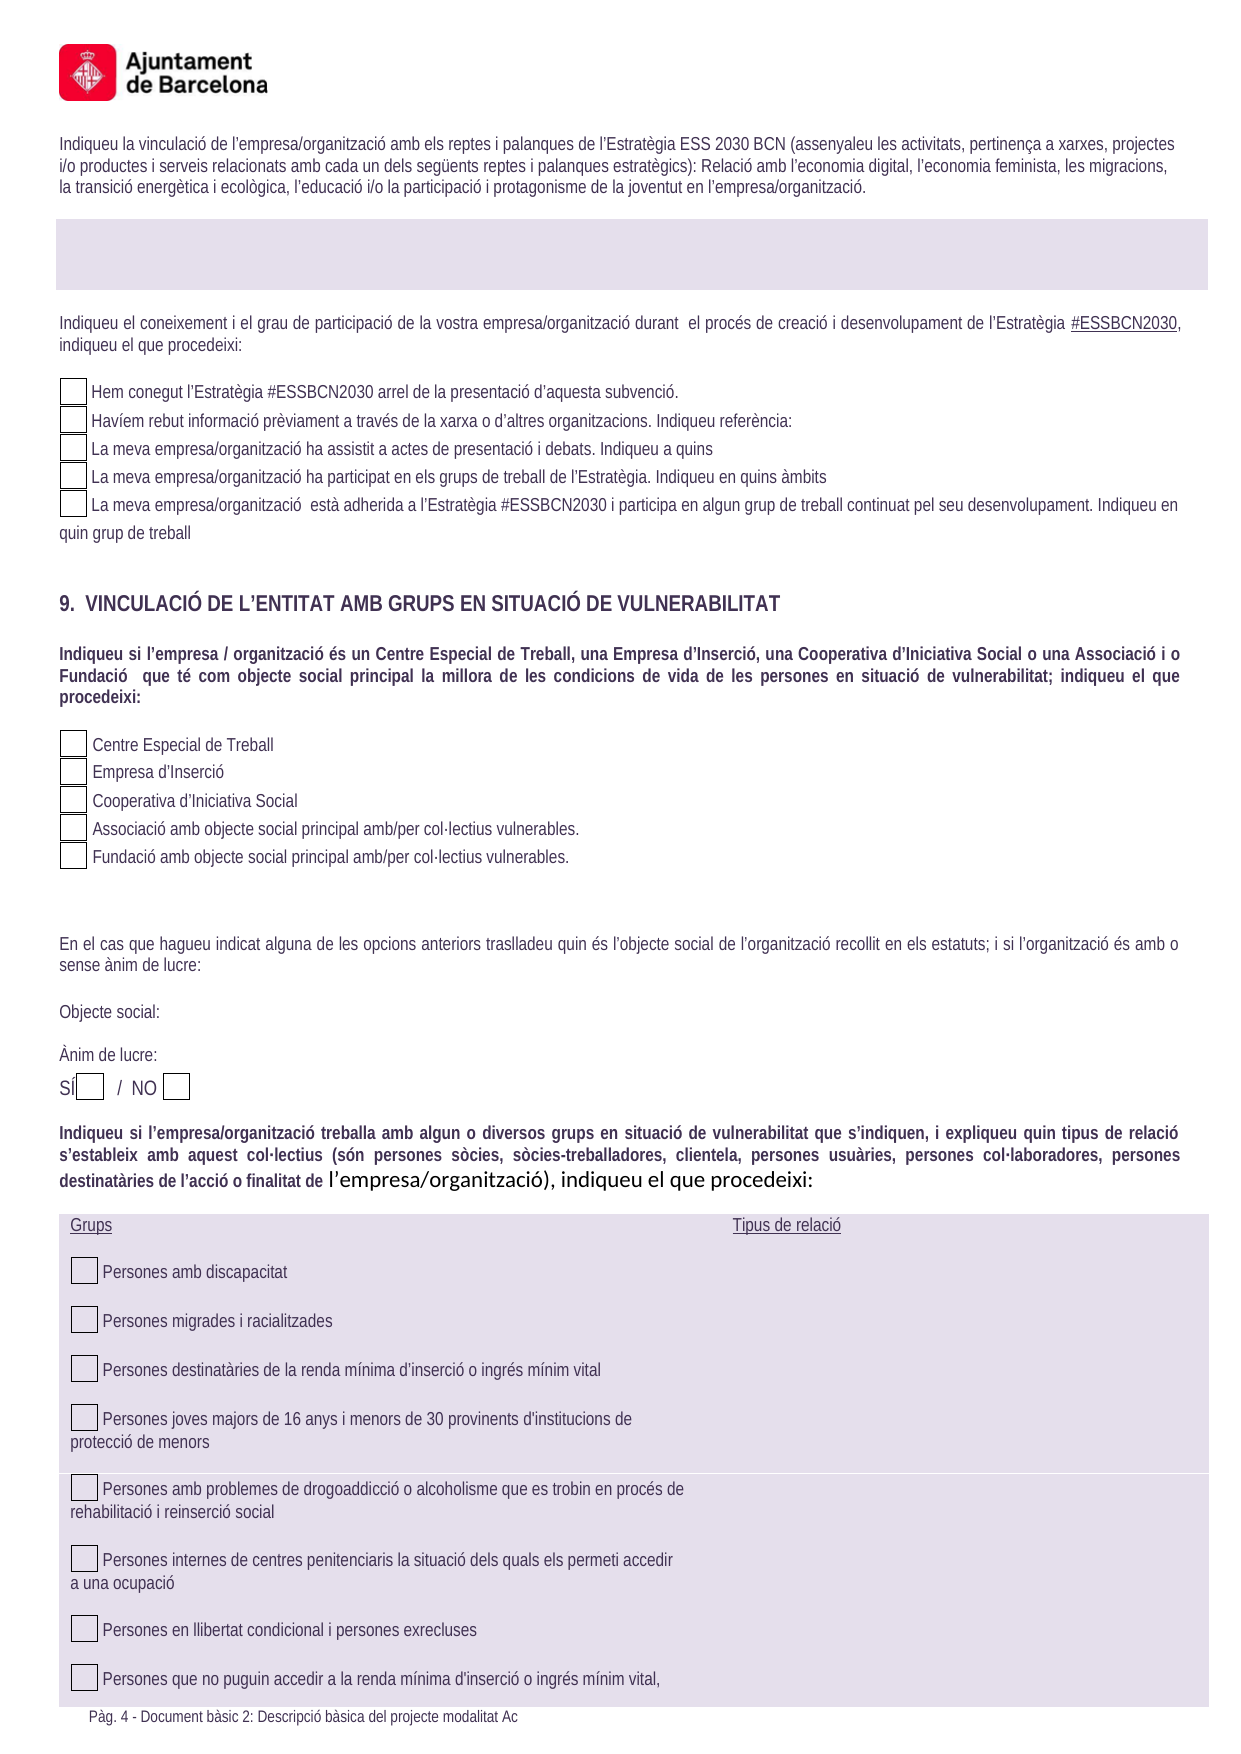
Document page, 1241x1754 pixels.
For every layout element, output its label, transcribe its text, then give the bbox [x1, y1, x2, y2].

text La meva empresa/organització està adherida a l’Estratègia #ESSBCN2030 i participa en algun grup de treball continuat pel seu desenvolupament. Indiqueu en quin grup de treball [59, 489, 1181, 545]
text Indiqueu si l’empresa / organització és un Centre Especial de Treball, una Empresa d’Inserció, una Cooperativa d’Iniciativa Social o una Associació i o Fundació que té com objecte social principal la millora de les condicions de vida de les persones en situació de vulnerabilitat; indiqueu el que procedeixi: [59, 643, 1181, 708]
text Indiqueu la vinculació de l’empresa/organització amb els reptes i palanques de l’Estratègia ESS 2030 BCN (assenyaleu les activitats, pertinença a xarxes, projectes i/o productes i serveis relacionats amb cada un dels següents reptes i palanques estratègics): Relació amb l’economia digital, l’economia feminista, les migracions, la transició energètica i ecològica, l’educació i/o la participació i protagonisme de la joventut en l’empresa/organització. [59, 133, 1181, 198]
table_cell [697, 1544, 721, 1614]
text Fundació amb objecte social principal amb/per col·lectius vulnerables. [59, 841, 1181, 869]
table_cell [697, 1403, 721, 1473]
text Indiqueu el coneixement i el grau de participació de la vostra empresa/organització durant el procés de creació i desenvolupament de l’Estratègia #ESSBCN2030, indiqueu el que procedeixi: [59, 312, 1181, 355]
table_cell Persones amb discapacitat [59, 1256, 697, 1305]
table_header Tipus de relació [721, 1214, 1209, 1256]
table_header Ànim de lucre: [56, 1044, 1202, 1072]
table_header [56, 219, 1208, 290]
text Associació amb objecte social principal amb/per col·lectius vulnerables. [59, 813, 1181, 841]
table_cell [721, 1544, 1209, 1614]
table_cell [721, 1354, 1209, 1403]
table_cell Persones joves majors de 16 anys i menors de 30 provinents d'institucions de protecció de menors [59, 1403, 697, 1473]
text Indiqueu si l’empresa/organització treballa amb algun o diversos grups en situació de vulnerabilitat que s’indiquen, i expliqueu quin tipus de relació s’estableix amb aquest col·lectius (són persones sòcies, sòcies-treballadores, clientela, persones usuàries, persones col·laboradores, persones destinatàries de l’acció o finalitat de l’empresa/organització), indiqueu el que procedeixi: [59, 1122, 1181, 1193]
table_cell Persones amb problemes de drogoaddicció o alcoholisme que es trobin en procés de rehabilitació i reinserció social [59, 1474, 697, 1544]
text La meva empresa/organització ha assistit a actes de presentació i debats. Indiqueu a quins [59, 433, 1181, 461]
text En el cas que hagueu indicat alguna de les opcions anteriors traslladeu quin és l’objecte social de l’organització recollit en els estatuts; i si l’organització és amb o sense ànim de lucre: [59, 933, 1181, 976]
text La meva empresa/organització ha participat en els grups de treball de l’Estratègia. Indiqueu en quins àmbits [59, 461, 1181, 489]
table_cell [697, 1474, 721, 1544]
text Objecte social: [59, 997, 1181, 1023]
text Hem conegut l’Estratègia #ESSBCN2030 arrel de la presentació d’aquesta subvenció. [59, 377, 1181, 405]
table_cell [697, 1663, 721, 1707]
text Cooperativa d’Iniciativa Social [59, 785, 1181, 813]
table_cell [721, 1403, 1209, 1473]
table_cell [721, 1305, 1209, 1354]
table_cell Persones en llibertat condicional i persones exrecluses [59, 1614, 697, 1663]
table_cell Persones destinatàries de la renda mínima d’inserció o ingrés mínim vital [59, 1354, 697, 1403]
text 9. VINCULACIÓ DE L’ENTITAT AMB GRUPS EN SITUACIÓ DE VULNERABILITAT [59, 590, 1181, 617]
text Havíem rebut informació prèviament a través de la xarxa o d’altres organitzacions. Indiqueu referència: [59, 405, 1181, 433]
table_cell Persones que no puguin accedir a la renda mínima d'inserció o ingrés mínim vital, [59, 1663, 697, 1707]
table_cell Persones internes de centres penitenciaris la situació dels quals els permeti accedir a una ocupació [59, 1544, 697, 1614]
table_cell [721, 1663, 1209, 1707]
table_cell SÍ / NO [56, 1072, 1202, 1101]
table_header [697, 1214, 721, 1256]
table_cell [697, 1256, 721, 1305]
text Centre Especial de Treball [59, 729, 1181, 757]
table_cell Persones migrades i racialitzades [59, 1305, 697, 1354]
table_cell [697, 1614, 721, 1663]
picture [59, 44, 268, 101]
table_cell [721, 1474, 1209, 1544]
table_cell [721, 1256, 1209, 1305]
text Empresa d’Inserció [59, 757, 1181, 785]
table_cell [697, 1354, 721, 1403]
table_cell [697, 1305, 721, 1354]
table_cell [721, 1614, 1209, 1663]
table_header Grups [59, 1214, 697, 1256]
